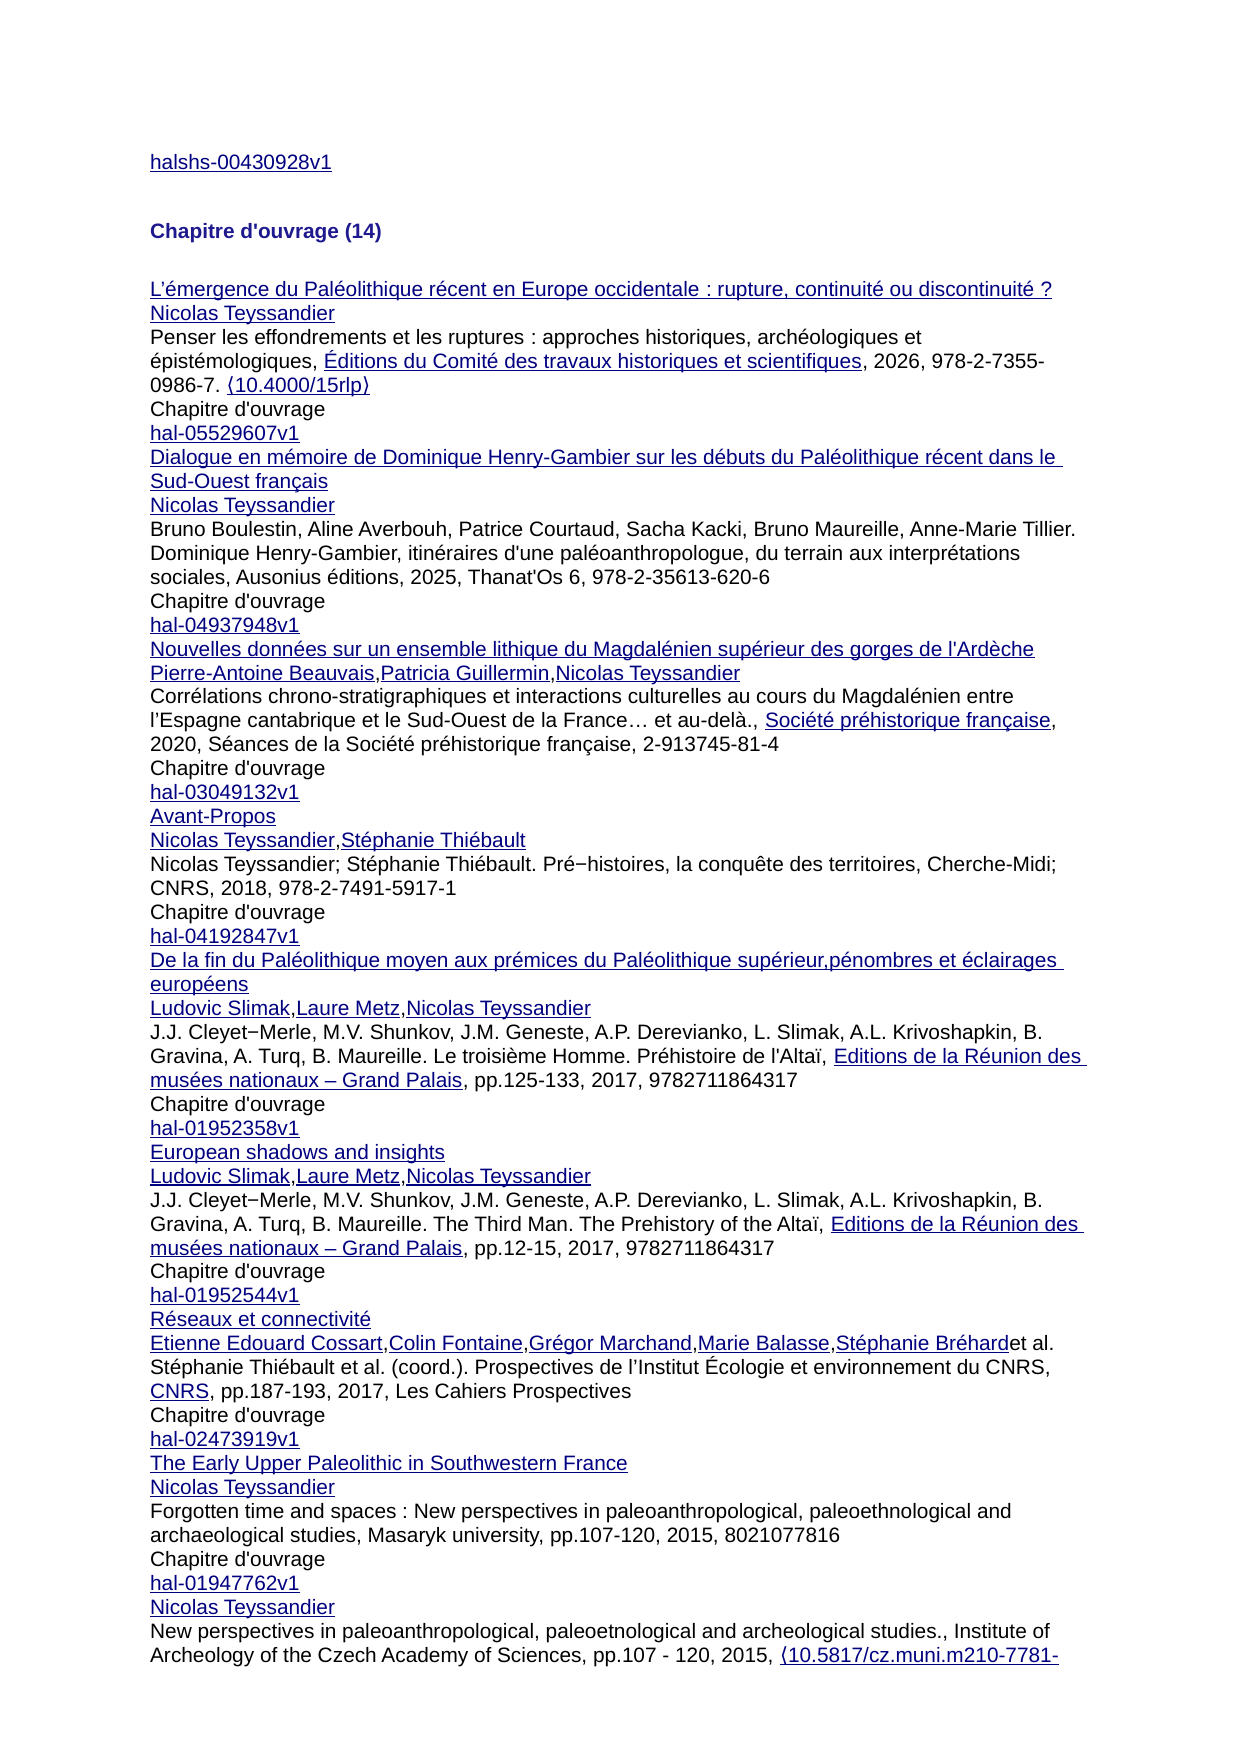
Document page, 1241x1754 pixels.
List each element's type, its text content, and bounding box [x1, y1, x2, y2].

table_cell The Early Upper Paleolithic in Southwestern France Nicolas Teyssandier New perspectives in paleoanthropological, paleoetnological and archeological studies., Institute of Archeology of the Czech Academy of Sciences, pp.107 - 120, 2015, ⟨10.5817/cz.muni.m210-7781-2015-10⟩ Chapitre d'ouvrage hal-03923761v1 [150, 1595, 1090, 1667]
table_cell The Early Upper Paleolithic in Southwestern France Nicolas Teyssandier Forgotten time and spaces : New perspectives in paleoanthropological, paleoethnological and archaeological studies, Masaryk university, pp.107-120, 2015, 8021077816 Chapitre d'ouvrage hal-01947762v1 [150, 1451, 1090, 1595]
table_cell De la fin du Paléolithique moyen aux prémices du Paléolithique supérieur,pénombres et éclairages européens Ludovic Slimak,Laure Metz,Nicolas Teyssandier J.J. Cleyet−Merle, M.V. Shunkov, J.M. Geneste, A.P. Derevianko, L. Slimak, A.L. Krivoshapkin, B. Gravina, A. Turq, B. Maureille. Le troisième Homme. Préhistoire de l'Altaï, Editions de la Réunion des musées nationaux – Grand Palais, pp.125-133, 2017, 9782711864317 Chapitre d'ouvrage hal-01952358v1 [150, 948, 1090, 1139]
table_header L’émergence du Paléolithique récent en Europe occidentale : rupture, continuité ou discontinuité ? Nicolas Teyssandier Penser les effondrements et les ruptures : approches historiques, archéologiques et épistémologiques, Éditions du Comité des travaux historiques et scientifiques, 2026, 978-2-7355-0986-7. ⟨10.4000/15rlp⟩ Chapitre d'ouvrage hal-05529607v1 [150, 277, 1090, 445]
table_cell European shadows and insights Ludovic Slimak,Laure Metz,Nicolas Teyssandier J.J. Cleyet−Merle, M.V. Shunkov, J.M. Geneste, A.P. Derevianko, L. Slimak, A.L. Krivoshapkin, B. Gravina, A. Turq, B. Maureille. The Third Man. The Prehistory of the Altaï, Editions de la Réunion des musées nationaux – Grand Palais, pp.12-15, 2017, 9782711864317 Chapitre d'ouvrage hal-01952544v1 [150, 1140, 1090, 1307]
subtitle Chapitre d'ouvrage (14) [150, 219, 1090, 243]
table_cell Avant-Propos Nicolas Teyssandier,Stéphanie Thiébault Nicolas Teyssandier; Stéphanie Thiébault. Pré−histoires, la conquête des territoires, Cherche-Midi; CNRS, 2018, 978-2-7491-5917-1 Chapitre d'ouvrage hal-04192847v1 [150, 804, 1090, 948]
table_cell halshs-00430928v1 [150, 150, 1090, 174]
table_cell Dialogue en mémoire de Dominique Henry-Gambier sur les débuts du Paléolithique récent dans le Sud-Ouest français Nicolas Teyssandier Bruno Boulestin, Aline Averbouh, Patrice Courtaud, Sacha Kacki, Bruno Maureille, Anne-Marie Tillier. Dominique Henry-Gambier, itinéraires d'une paléoanthropologue, du terrain aux interprétations sociales, Ausonius éditions, 2025, Thanat'Os 6, 978-2-35613-620-6 Chapitre d'ouvrage hal-04937948v1 [150, 445, 1090, 636]
table_cell Nouvelles données sur un ensemble lithique du Magdalénien supérieur des gorges de l'Ardèche Pierre-Antoine Beauvais,Patricia Guillermin,Nicolas Teyssandier Corrélations chrono-stratigraphiques et interactions culturelles au cours du Magdalénien entre l’Espagne cantabrique et le Sud-Ouest de la France… et au-delà., Société préhistorique française, 2020, Séances de la Société préhistorique française, 2-913745-81-4 Chapitre d'ouvrage hal-03049132v1 [150, 636, 1090, 804]
table_cell Réseaux et connectivité Etienne Edouard Cossart,Colin Fontaine,Grégor Marchand,Marie Balasse,Stéphanie Bréhardet al. Stéphanie Thiébault et al. (coord.). Prospectives de l’Institut Écologie et environnement du CNRS, CNRS, pp.187-193, 2017, Les Cahiers Prospectives Chapitre d'ouvrage hal-02473919v1 [150, 1307, 1090, 1451]
